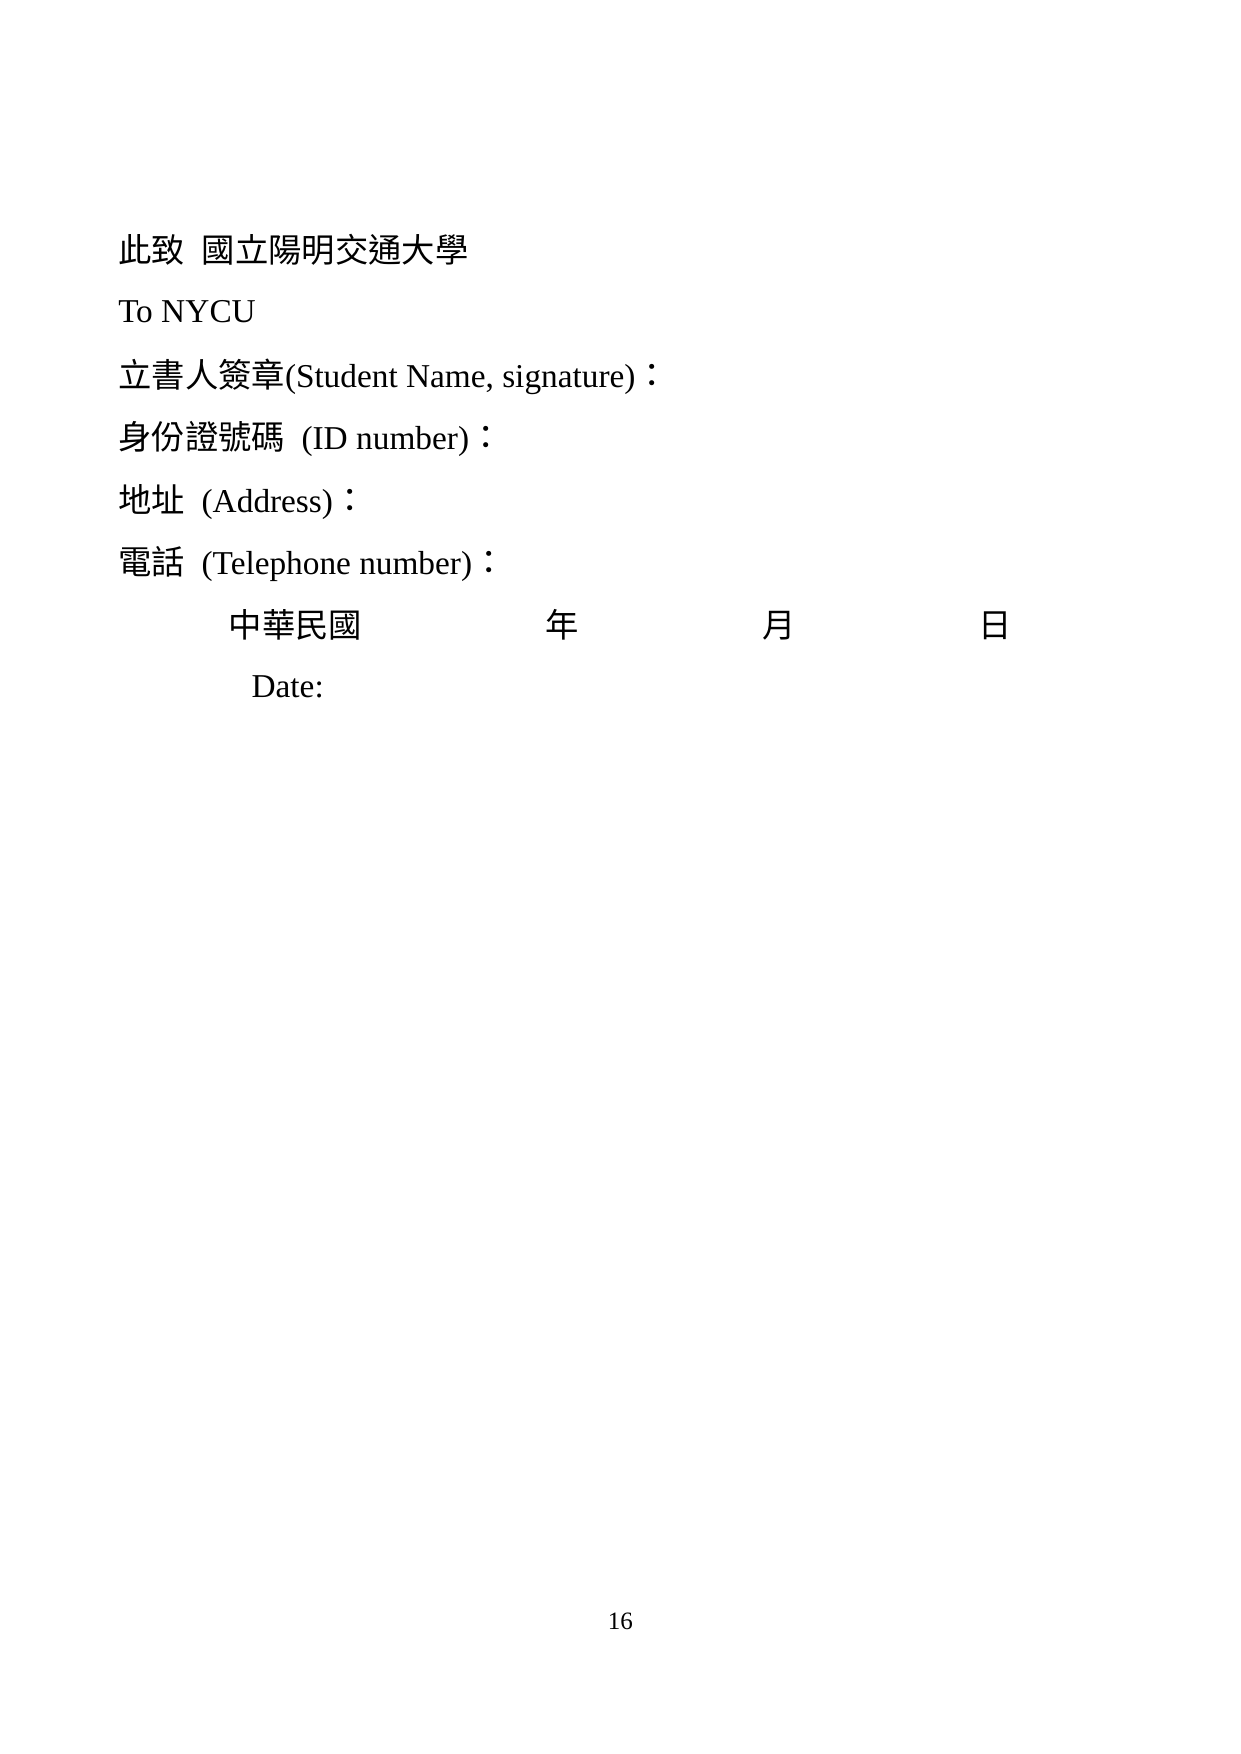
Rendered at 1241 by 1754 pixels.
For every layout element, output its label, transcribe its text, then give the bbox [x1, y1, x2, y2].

text 此致 國立陽明交通大學 To NYCU [118, 206, 1122, 331]
text 電話 (Telephone number)： [118, 518, 1122, 581]
text Date: [118, 643, 1122, 706]
text 地址 (Address)： [118, 456, 1122, 518]
text 中華民國 年 月 日 [118, 581, 1122, 643]
text 立書人簽章(Student Name, signature)： [118, 331, 1122, 393]
text 身份證號碼 (ID number)： [118, 393, 1122, 456]
